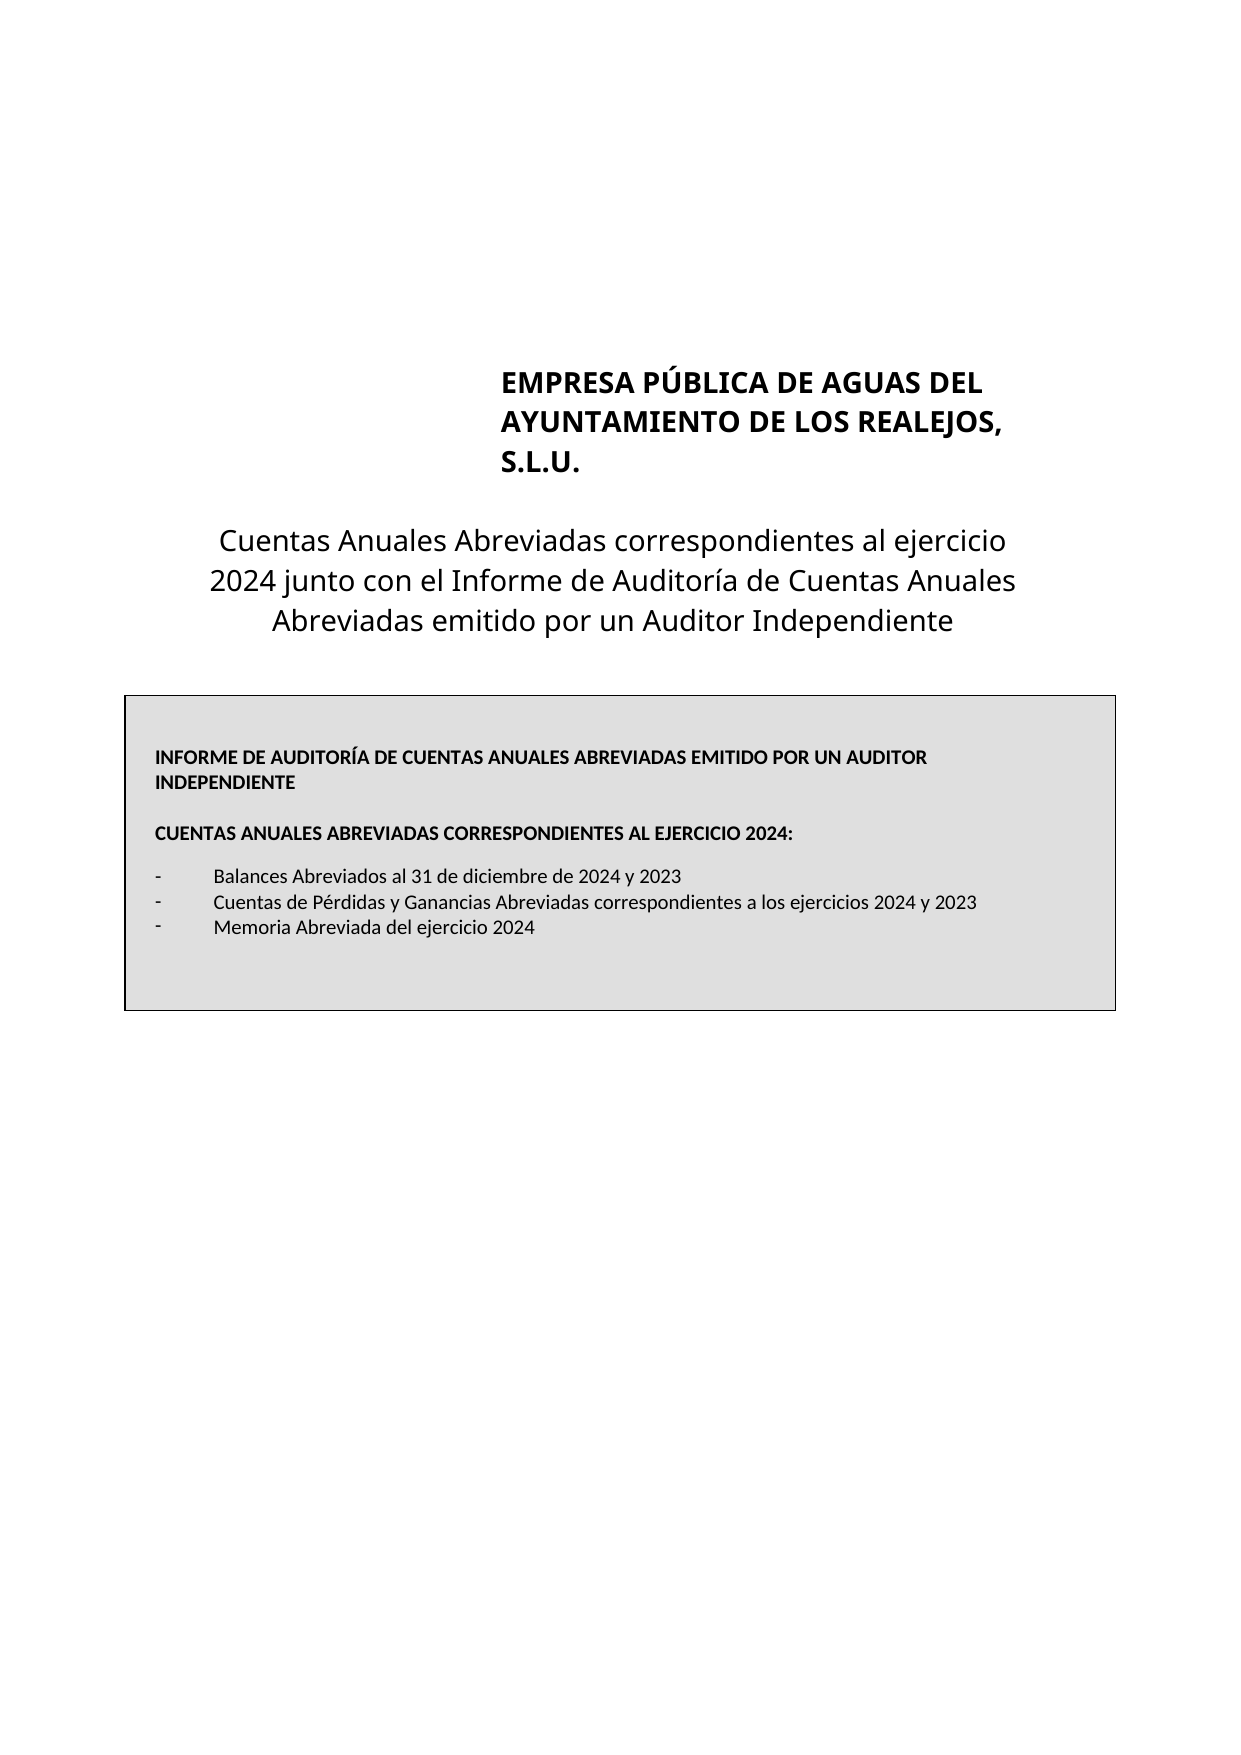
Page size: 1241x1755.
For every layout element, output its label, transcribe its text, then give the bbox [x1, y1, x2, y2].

subtitle EMPRESA PÚBLICA DE AGUAS DEL AYUNTAMIENTO DE LOS REALEJOS, S.L.U. [501, 362, 1012, 481]
subtitle Cuentas Anuales Abreviadas correspondientes al ejercicio 2024 junto con el Informe de Auditoría de Cuentas Anuales Abreviadas emitido por un Auditor Independiente [201, 520, 1025, 639]
